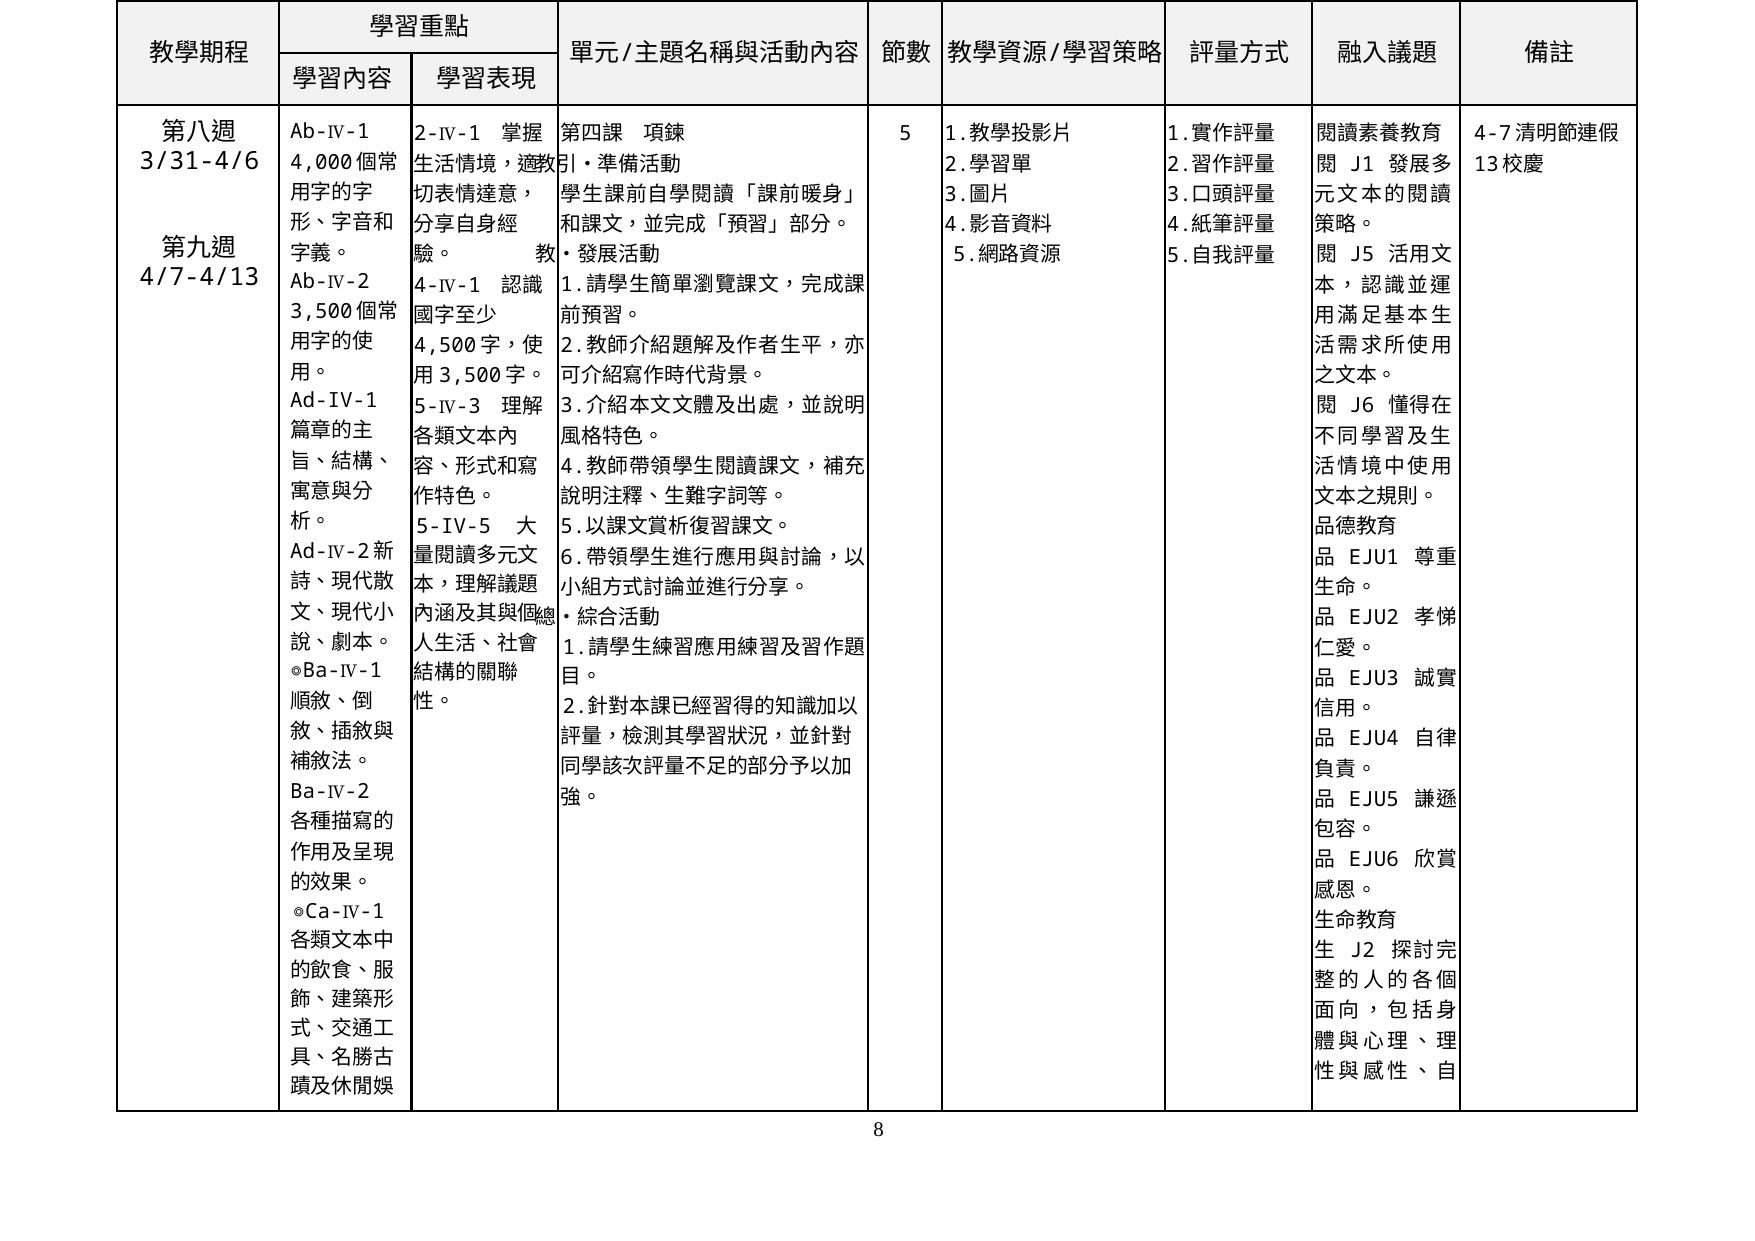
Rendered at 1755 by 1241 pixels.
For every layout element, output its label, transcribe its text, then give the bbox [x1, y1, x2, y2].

table_header 備註 [1461, 2, 1636, 104]
table_cell 5 [869, 106, 941, 1110]
table_header 節數 [869, 2, 941, 104]
table_header 教學資源/學習策略 [943, 2, 1164, 104]
table_cell 4-7清明節連假 13校慶 [1461, 106, 1636, 1110]
table_cell 第四課 項鍊 教引‧準備活動 學生課前自學閱讀「課前暖身」和課文，並完成「預習」部分。 教‧發展活動 1.請學生簡單瀏覽課文，完成課前預習。 2.教師介紹題解及作者生平，亦可介紹寫作時代背景。 3.介紹本文文體及出處，並說明風格特色。 4.教師帶領學生閱讀課文，補充說明注釋、生難字詞等。 5.以課文賞析復習課文。 6.帶領學生進行應用與討論，以小組方式討論並進行分享。 總‧綜合活動 1.請學生練習應用練習及習作題目。 2.針對本課已經習得的知識加以評量，檢測其學習狀況，並針對同學該次評量不足的部分予以加強。 [559, 106, 867, 1110]
table_cell 第八週 3/31-4/6 第九週 4/7-4/13 [118, 106, 278, 1110]
table_cell 1.教學投影片 2.學習單 3.圖片 4.影音資料 5.網路資源 [943, 106, 1164, 1110]
table_cell 學習表現 [413, 54, 557, 104]
table_header 評量方式 [1166, 2, 1311, 104]
table_cell 2-Ⅳ-1 掌握生活情境，適切表情達意，分享自身經驗。 4-Ⅳ-1 認識國字至少4,500字，使用3,500字。 5-Ⅳ-3 理解各類文本內容、形式和寫作特色。 5-IV-5 大量閱讀多元文本，理解議題內涵及其與個人生活、社會結構的關聯性。 [413, 106, 557, 1110]
table_cell Ab-Ⅳ-1 4,000個常用字的字形、字音和字義。 Ab-Ⅳ-2 3,500個常用字的使用。 Ad-IV-1 篇章的主旨、結構、寓意與分析。 Ad-Ⅳ-2新詩、現代散文、現代小說、劇本。 ◎Ba-Ⅳ-1 順敘、倒敘、插敘與補敘法。 Ba-Ⅳ-2 各種描寫的作用及呈現的效果。 ◎Ca-Ⅳ-1 各類文本中的飲食、服飾、建築形式、交通工具、名勝古蹟及休閒娛 [280, 106, 410, 1110]
table_cell 1.實作評量 2.習作評量 3.口頭評量 4.紙筆評量 5.自我評量 [1166, 106, 1311, 1110]
table_cell 學習內容 [280, 54, 410, 104]
table_header 教學期程 [118, 2, 278, 104]
table_header 融入議題 [1313, 2, 1459, 104]
table_cell 閱讀素養教育 閱 J1 發展多元文本的閱讀策略。 閱 J5 活用文本，認識並運用滿足基本生活需求所使用之文本。 閱 J6 懂得在不同學習及生活情境中使用文本之規則。 品德教育 品 EJU1 尊重生命。 品 EJU2 孝悌仁愛。 品 EJU3 誠實信用。 品 EJU4 自律負責。 品 EJU5 謙遜包容。 品 EJU6 欣賞感恩。 生命教育 生 J2 探討完整的人的各個面向，包括身體與心理、理性與感性、自 [1313, 106, 1459, 1110]
table_header 學習重點 [280, 2, 557, 52]
table_header 單元/主題名稱與活動內容 [559, 2, 867, 104]
